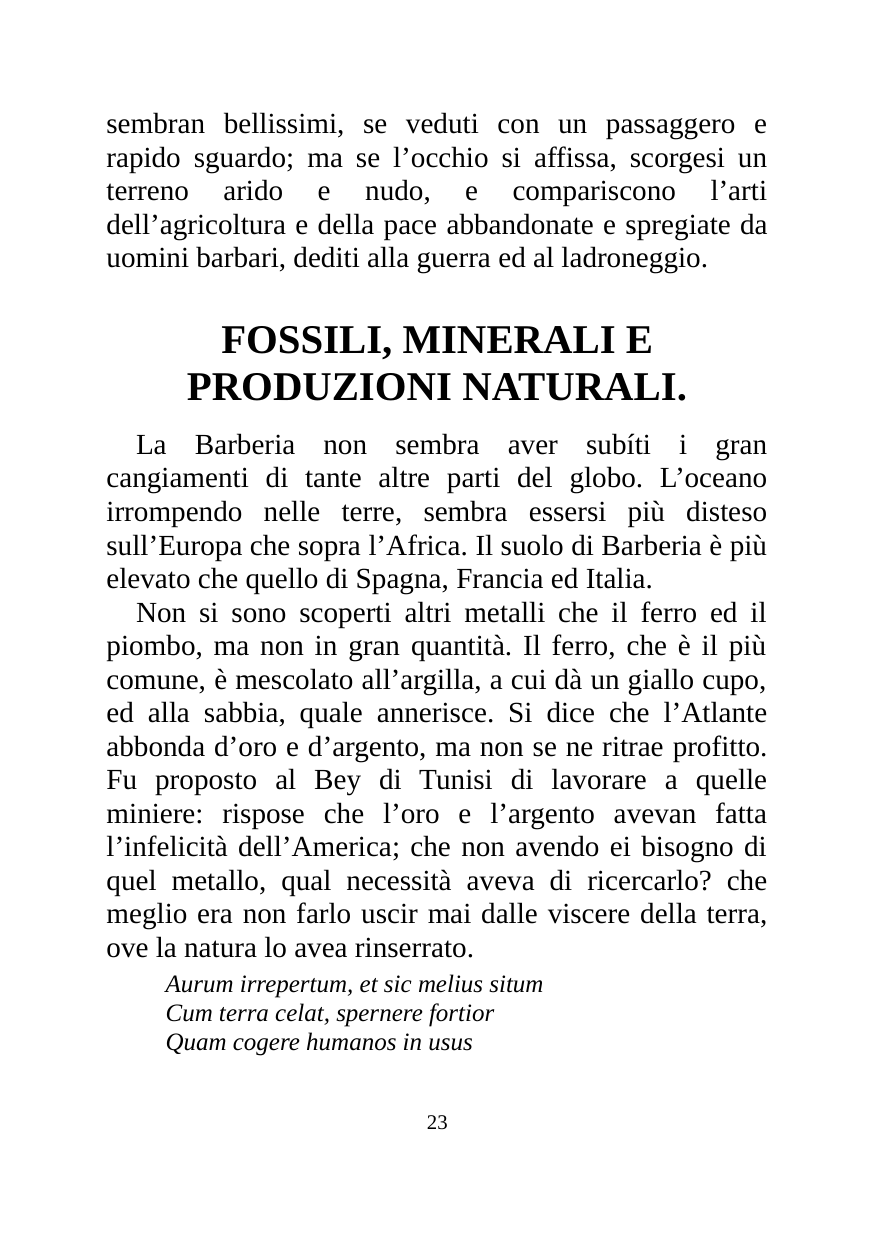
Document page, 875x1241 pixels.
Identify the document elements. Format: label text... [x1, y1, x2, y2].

text La Barberia non sembra aver subíti i gran cangiamenti di tante altre parti del globo. L’oceano irrompendo nelle terre, sembra essersi più disteso sull’Europa che sopra l’Africa. Il suolo di Barberia è più elevato che quello di Spagna, Francia ed Italia. [106, 427, 768, 595]
text sembran bellissimi, se veduti con un passaggero e rapido sguardo; ma se l’occhio si affissa, scorgesi un terreno arido e nudo, e compariscono l’arti dell’agricoltura e della pace abbandonate e spregiate da uomini barbari, dediti alla guerra ed al ladroneggio. [106, 106, 768, 274]
subtitle Fossili, minerali e produzioni naturali. [106, 315, 768, 409]
text Non si sono scoperti altri metalli che il ferro ed il piombo, ma non in gran quantità. Il ferro, che è il più comune, è mescolato all’argilla, a cui dà un giallo cupo, ed alla sabbia, quale annerisce. Si dice che l’Atlante abbonda d’oro e d’argento, ma non se ne ritrae profitto. Fu proposto al Bey di Tunisi di lavorare a quelle miniere: rispose che l’oro e l’argento avevan fatta l’infelicità dell’America; che non avendo ei bisogno di quel metallo, qual necessità aveva di ricercarlo? che meglio era non farlo uscir mai dalle viscere della terra, ove la natura lo avea rinserrato. [106, 595, 768, 964]
text Aurum irrepertum, et sic melius situm Cum terra celat, spernere fortior Quam cogere humanos in usus [165, 969, 768, 1056]
